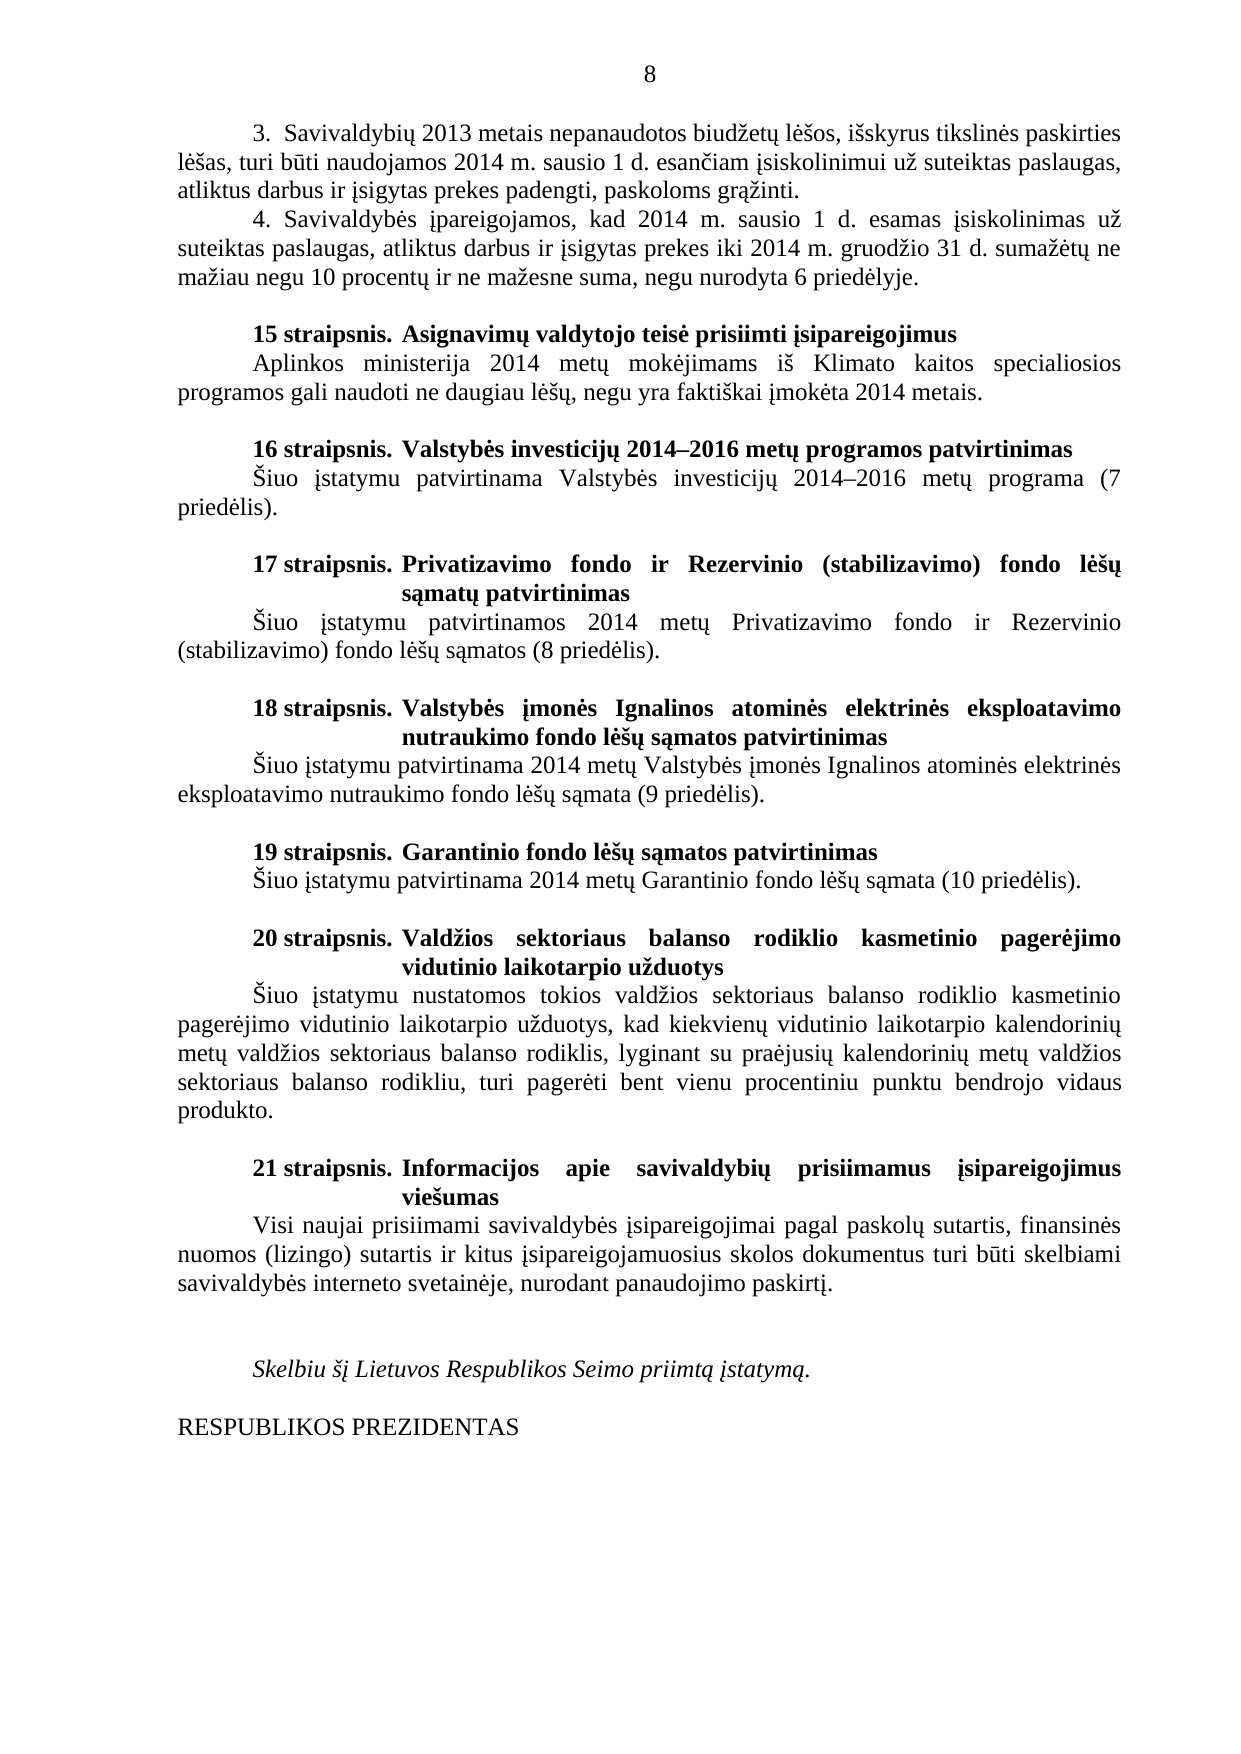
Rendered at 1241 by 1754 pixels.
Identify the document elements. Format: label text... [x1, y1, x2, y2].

text 16 straipsnis. Valstybės investicijų 2014–2016 metų programos patvirtinimas [252, 434, 1122, 463]
text Aplinkos ministerija 2014 metų mokėjimams iš Klimato kaitos specialiosios programos gali naudoti ne daugiau lėšų, negu yra faktiškai įmokėta 2014 metais. [177, 348, 1122, 406]
text Šiuo įstatymu patvirtinamos 2014 metų Privatizavimo fondo ir Rezervinio (stabilizavimo) fondo lėšų sąmatos (8 priedėlis). [177, 607, 1122, 664]
text 17 straipsnis. Privatizavimo fondo ir Rezervinio (stabilizavimo) fondo lėšų sąmatų patvirtinimas [252, 549, 1122, 607]
text Šiuo įstatymu patvirtinama Valstybės investicijų 2014–2016 metų programa (7 priedėlis). [177, 463, 1122, 521]
text 3. Savivaldybių 2013 metais nepanaudotos biudžetų lėšos, išskyrus tikslinės paskirties lėšas, turi būti naudojamos 2014 m. sausio 1 d. esančiam įsiskolinimui už suteiktas paslaugas, atliktus darbus ir įsigytas prekes padengti, paskoloms grąžinti. [177, 118, 1122, 204]
text 20 straipsnis. Valdžios sektoriaus balanso rodiklio kasmetinio pagerėjimo vidutinio laikotarpio užduotys [252, 923, 1122, 981]
text 21 straipsnis. Informacijos apie savivaldybių prisiimamus įsipareigojimus viešumas [252, 1153, 1122, 1211]
text 15 straipsnis. Asignavimų valdytojo teisė prisiimti įsipareigojimus [252, 319, 1122, 348]
text Skelbiu šį Lietuvos Respublikos Seimo priimtą įstatymą. [177, 1354, 1122, 1383]
text 18 straipsnis. Valstybės įmonės Ignalinos atominės elektrinės eksploatavimo nutraukimo fondo lėšų sąmatos patvirtinimas [252, 693, 1122, 751]
text 4. Savivaldybės įpareigojamos, kad 2014 m. sausio 1 d. esamas įsiskolinimas už suteiktas paslaugas, atliktus darbus ir įsigytas prekes iki 2014 m. gruodžio 31 d. sumažėtų ne mažiau negu 10 procentų ir ne mažesne suma, negu nurodyta 6 priedėlyje. [177, 204, 1122, 291]
text 19 straipsnis. Garantinio fondo lėšų sąmatos patvirtinimas [252, 837, 1122, 866]
text Šiuo įstatymu patvirtinama 2014 metų Garantinio fondo lėšų sąmata (10 priedėlis). [177, 866, 1122, 894]
text Visi naujai prisiimami savivaldybės įsipareigojimai pagal paskolų sutartis, finansinės nuomos (lizingo) sutartis ir kitus įsipareigojamuosius skolos dokumentus turi būti skelbiami savivaldybės interneto svetainėje, nurodant panaudojimo paskirtį. [177, 1211, 1122, 1297]
text RESPUBLIKOS PREZIDENTAS [177, 1412, 1122, 1441]
text Šiuo įstatymu nustatomos tokios valdžios sektoriaus balanso rodiklio kasmetinio pagerėjimo vidutinio laikotarpio užduotys, kad kiekvienų vidutinio laikotarpio kalendorinių metų valdžios sektoriaus balanso rodiklis, lyginant su praėjusių kalendorinių metų valdžios sektoriaus balanso rodikliu, turi pagerėti bent vienu procentiniu punktu bendrojo vidaus produkto. [177, 981, 1122, 1124]
text Šiuo įstatymu patvirtinama 2014 metų Valstybės įmonės Ignalinos atominės elektrinės eksploatavimo nutraukimo fondo lėšų sąmata (9 priedėlis). [177, 751, 1122, 808]
